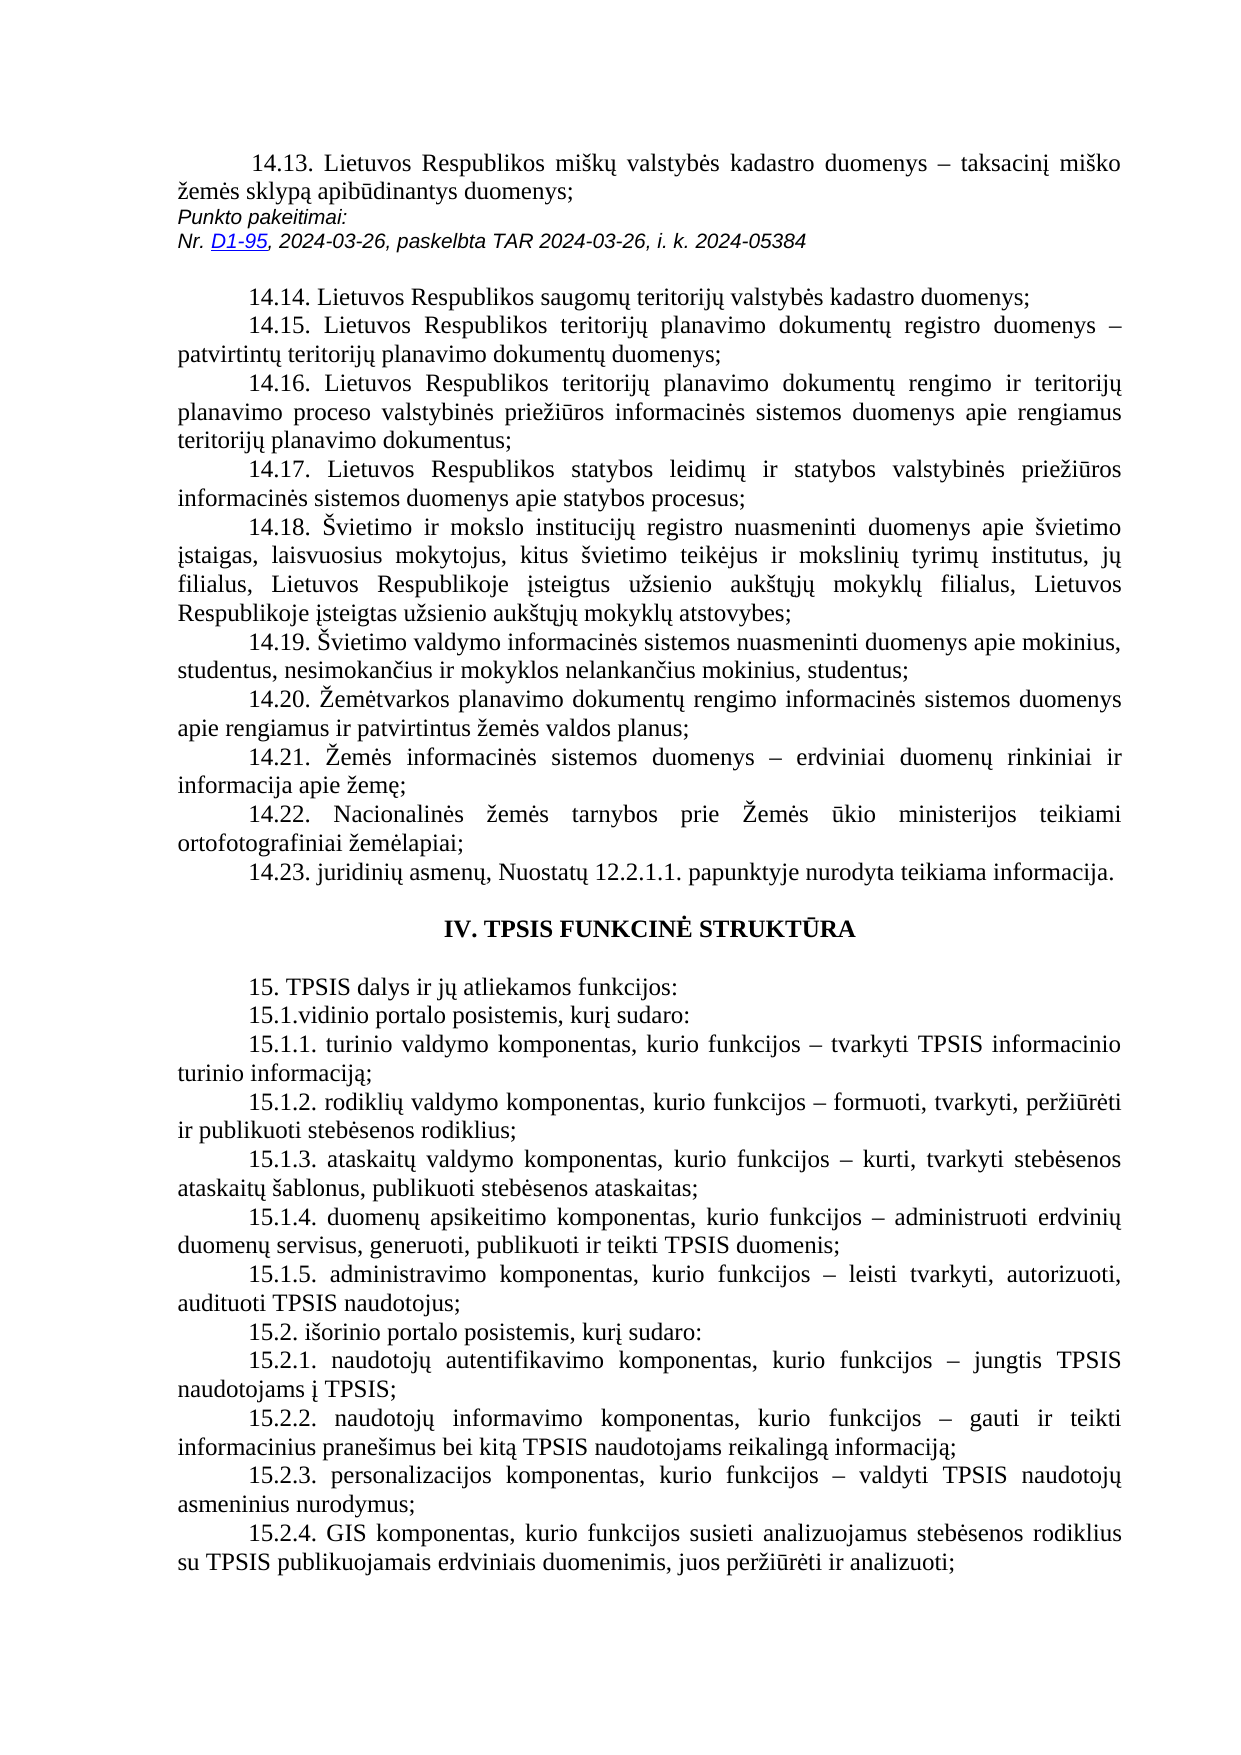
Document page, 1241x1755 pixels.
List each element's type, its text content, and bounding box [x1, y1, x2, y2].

text 14.21. Žemės informacinės sistemos duomenys – erdviniai duomenų rinkiniai ir informacija apie žemę; [177, 742, 1122, 799]
text 14.18. Švietimo ir mokslo institucijų registro nuasmeninti duomenys apie švietimo įstaigas, laisvuosius mokytojus, kitus švietimo teikėjus ir mokslinių tyrimų institutus, jų filialus, Lietuvos Respublikoje įsteigtus užsienio aukštųjų mokyklų filialus, Lietuvos Respublikoje įsteigtas užsienio aukštųjų mokyklų atstovybes; [177, 512, 1122, 627]
text 14.16. Lietuvos Respublikos teritorijų planavimo dokumentų rengimo ir teritorijų planavimo proceso valstybinės priežiūros informacinės sistemos duomenys apie rengiamus teritorijų planavimo dokumentus; [177, 368, 1122, 454]
text 15.1.1. turinio valdymo komponentas, kurio funkcijos – tvarkyti TPSIS informacinio turinio informaciją; [177, 1029, 1122, 1087]
text 14.19. Švietimo valdymo informacinės sistemos nuasmeninti duomenys apie mokinius, studentus, nesimokančius ir mokyklos nelankančius mokinius, studentus; [177, 627, 1122, 684]
text 14.17. Lietuvos Respublikos statybos leidimų ir statybos valstybinės priežiūros informacinės sistemos duomenys apie statybos procesus; [177, 454, 1122, 512]
text 15.2.1. naudotojų autentifikavimo komponentas, kurio funkcijos – jungtis TPSIS naudotojams į TPSIS; [177, 1346, 1122, 1403]
text IV. TPSIS Funkcinė struktŪra [177, 914, 1122, 943]
text 14.15. Lietuvos Respublikos teritorijų planavimo dokumentų registro duomenys – patvirtintų teritorijų planavimo dokumentų duomenys; [177, 311, 1122, 368]
text 15.2.3. personalizacijos komponentas, kurio funkcijos – valdyti TPSIS naudotojų asmeninius nurodymus; [177, 1461, 1122, 1518]
text Punkto pakeitimai: [177, 205, 1122, 229]
text 14.20. Žemėtvarkos planavimo dokumentų rengimo informacinės sistemos duomenys apie rengiamus ir patvirtintus žemės valdos planus; [177, 684, 1122, 742]
text 15.1.4. duomenų apsikeitimo komponentas, kurio funkcijos – administruoti erdvinių duomenų servisus, generuoti, publikuoti ir teikti TPSIS duomenis; [177, 1202, 1122, 1259]
text 15.2.4. GIS komponentas, kurio funkcijos susieti analizuojamus stebėsenos rodiklius su TPSIS publikuojamais erdviniais duomenimis, juos peržiūrėti ir analizuoti; [177, 1518, 1122, 1576]
text 14.22. Nacionalinės žemės tarnybos prie Žemės ūkio ministerijos teikiami ortofotografiniai žemėlapiai; [177, 799, 1122, 857]
text 15.2.2. naudotojų informavimo komponentas, kurio funkcijos – gauti ir teikti informacinius pranešimus bei kitą TPSIS naudotojams reikalingą informaciją; [177, 1403, 1122, 1461]
text 15.1.5. administravimo komponentas, kurio funkcijos – leisti tvarkyti, autorizuoti, audituoti TPSIS naudotojus; [177, 1259, 1122, 1317]
text 15.2. išorinio portalo posistemis, kurį sudaro: [177, 1317, 1122, 1346]
text 14.23. juridinių asmenų, Nuostatų 12.2.1.1. papunktyje nurodyta teikiama informacija. [177, 857, 1122, 886]
text 14.13. Lietuvos Respublikos miškų valstybės kadastro duomenys – taksacinį miško žemės sklypą apibūdinantys duomenys; [177, 148, 1122, 205]
text 15.1.2. rodiklių valdymo komponentas, kurio funkcijos – formuoti, tvarkyti, peržiūrėti ir publikuoti stebėsenos rodiklius; [177, 1087, 1122, 1144]
text 14.14. Lietuvos Respublikos saugomų teritorijų valstybės kadastro duomenys; [177, 282, 1122, 311]
text 15.1.3. ataskaitų valdymo komponentas, kurio funkcijos – kurti, tvarkyti stebėsenos ataskaitų šablonus, publikuoti stebėsenos ataskaitas; [177, 1144, 1122, 1202]
text 15.1.vidinio portalo posistemis, kurį sudaro: [177, 1001, 1122, 1029]
text 15. TPSIS dalys ir jų atliekamos funkcijos: [177, 972, 1122, 1001]
text Nr. D1-95, 2024-03-26, paskelbta TAR 2024-03-26, i. k. 2024-05384 [177, 229, 1122, 253]
